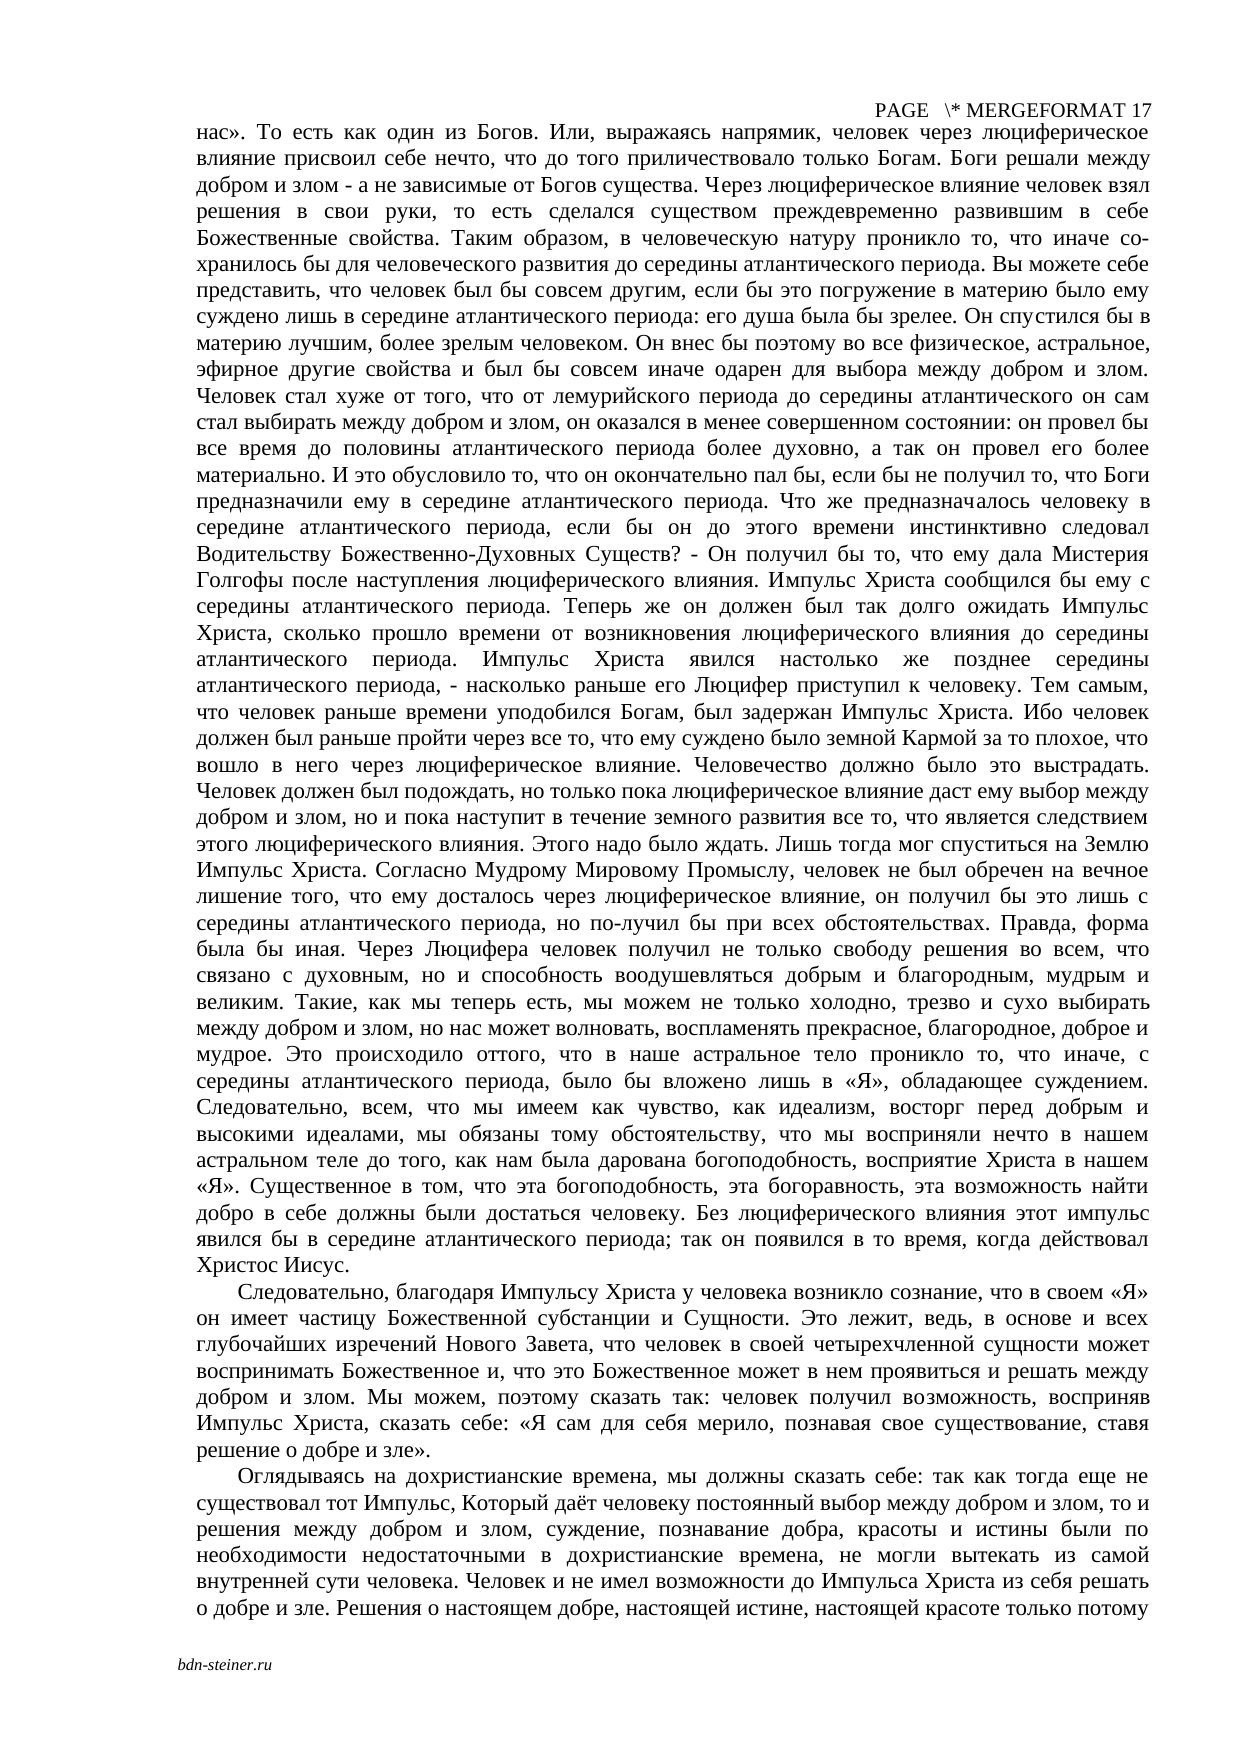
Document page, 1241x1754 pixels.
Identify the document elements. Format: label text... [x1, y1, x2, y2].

text Оглядываясь на дохристианские времена, мы должны сказать себе: так как тогда еще не существовал тот Импульс, Который даёт человеку постоянный выбор между добром и злом, то и решения между добром и злом, суждение, познавание добра, красоты и истины были по необходимости недостаточными в дохристианские времена, не могли вытекать из самой внутренней сути человека. Человек и не имел возможности до Импульса Христа из себя решать о добре и зле. Решения о настоящем добре, настоящей истине, настоящей красоте только потому [196, 1462, 1151, 1620]
text нас». То есть как один из Богов. Или, выражаясь напрямик, человек через люциферическое влияние присвоил себе нечто, что до того приличествовало только Богам. Боги решали между добром и злом - а не зависимые от Богов существа. Через люциферическое влияние человек взял решения в свои руки, то есть сделался существом преждевременно развившим в себе Божественные свойства. Таким образом, в человеческую натуру проникло то, что иначе со-хранилось бы для человеческого развития до середины атлантического периода. Вы можете себе представить, что человек был бы совсем другим, если бы это погружение в материю было ему суждено лишь в середине атлантического периода: его душа была бы зрелее. Он спустился бы в материю лучшим, более зрелым человеком. Он внес бы поэтому во все физическое, астральное, эфирное другие свойства и был бы совсем иначе одарен для выбора между добром и злом. Человек стал хуже от того, что от лемурийского периода до середины атлантического он сам стал выбирать между добром и злом, он оказался в менее совершенном состоянии: он провел бы все время до половины атлантического периода более духовно, а так он провел его более материально. И это обусловило то, что он окончательно пал бы, если бы не получил то, что Боги предназначили ему в середине атлантического периода. Что же предназначалось человеку в середине атлантического периода, если бы он до этого времени инстинктивно следовал Водительству Божественно-Духовных Существ? - Он получил бы то, что ему дала Мистерия Голгофы после наступления люциферического влияния. Импульс Христа сообщился бы ему с середины атлантического периода. Теперь же он должен был так долго ожидать Импульс Христа, сколько прошло времени от возникновения люциферического влияния до середины атлантического периода. Импульс Христа явился настолько же позднее середины атлантического периода, - насколько раньше его Люцифер приступил к человеку. Тем самым, что человек раньше времени уподобился Богам, был задержан Импульс Христа. Ибо человек должен был раньше пройти через все то, что ему суждено было земной Кармой за то плохое, что вошло в него через люциферическое влияние. Человечество должно было это выстрадать. Человек должен был подождать, но только пока люциферическое влияние даст ему выбор между добром и злом, но и пока наступит в течение земного развития все то, что является следствием этого люциферического влияния. Этого надо было ждать. Лишь тогда мог спуститься на Землю Импульс Христа. Согласно Мудрому Мировому Промыслу, человек не был обречен на вечное лишение того, что ему досталось через люциферическое влияние, он получил бы это лишь с середины атлантического периода, но по-лучил бы при всех обстоятельствах. Правда, форма была бы иная. Через Люцифера человек получил не только свободу решения во всем, что связано с духовным, но и способность воодушевляться добрым и благородным, мудрым и великим. Такие, как мы теперь есть, мы можем не только холодно, трезво и сухо выбирать между добром и злом, но нас может волновать, воспламенять прекрасное, благородное, доброе и мудрое. Это происходило оттого, что в наше астральное тело проникло то, что иначе, с середины атлантического периода, было бы вложено лишь в «Я», обладающее суждением. Следовательно, всем, что мы имеем как чувство, как идеализм, восторг перед добрым и высокими идеалами, мы обязаны тому обстоятельству, что мы восприняли нечто в нашем астральном теле до того, как нам была дарована богоподобность, восприятие Христа в нашем «Я». Существенное в том, что эта богоподобность, эта богоравность, эта возможность найти добро в себе должны были достаться человеку. Без люциферического влияния этот импульс явился бы в середине атлантического периода; так он появился в то время, когда действовал Христос Иисус. [196, 118, 1151, 1278]
text Следовательно, благодаря Импульсу Христа у человека возникло сознание, что в своем «Я» он имеет частицу Божественной субстанции и Сущности. Это лежит, ведь, в основе и всех глубочайших изречений Нового Завета, что человек в своей четырехчленной сущности может воспринимать Божественное и, что это Божественное может в нем проявиться и решать между добром и злом. Мы можем, поэтому сказать так: человек получил возможность, восприняв Импульс Христа, сказать себе: «Я сам для себя мерило, познавая свое существование, ставя решение о добре и зле». [196, 1278, 1151, 1462]
